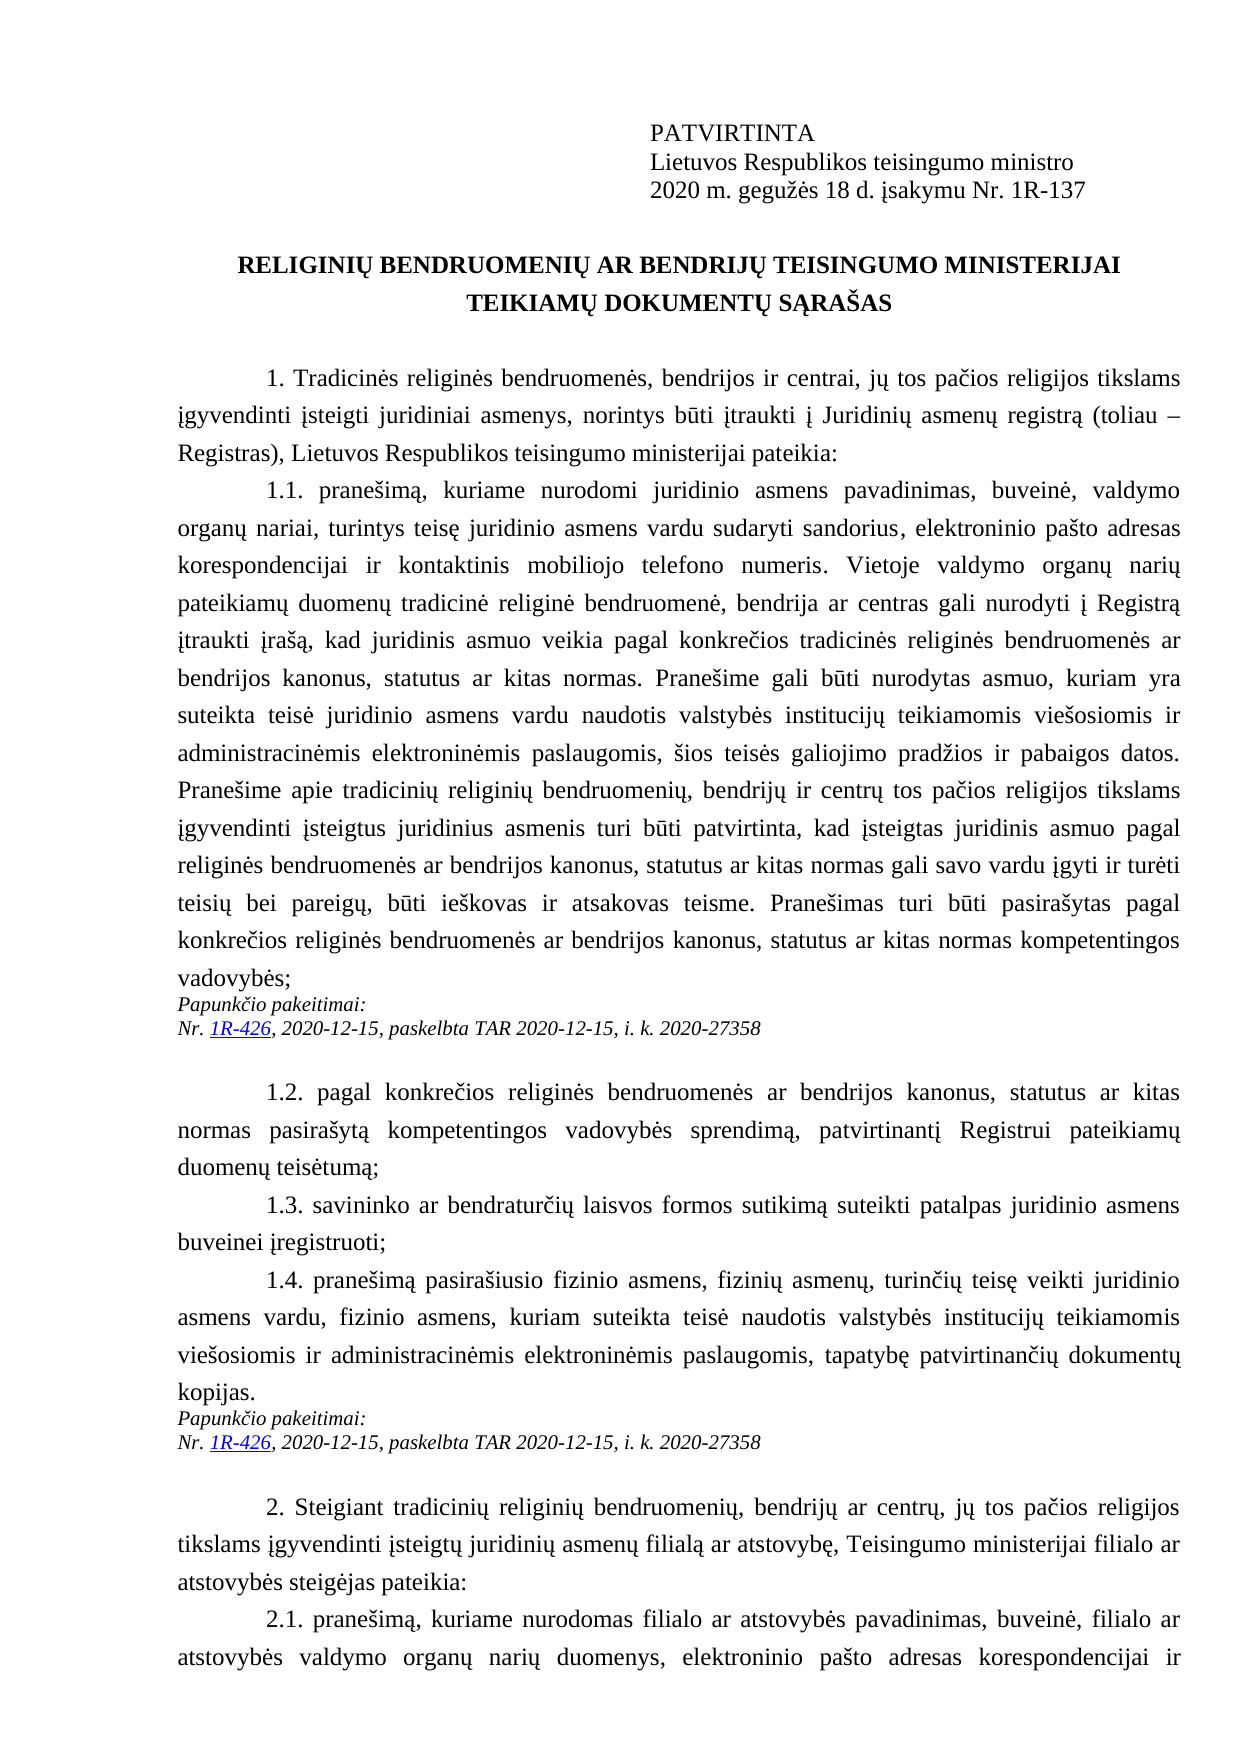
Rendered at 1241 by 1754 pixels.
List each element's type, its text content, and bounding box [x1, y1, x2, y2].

text PATVIRTINTA [177, 118, 1181, 147]
text 1.1. pranešimą, kuriame nurodomi juridinio asmens pavadinimas, buveinė, valdymo organų nariai, turintys teisę juridinio asmens vardu sudaryti sandorius, elektroninio pašto adresas korespondencijai ir kontaktinis mobiliojo telefono numeris. Vietoje valdymo organų narių pateikiamų duomenų tradicinė religinė bendruomenė, bendrija ar centras gali nurodyti į Registrą įtraukti įrašą, kad juridinis asmuo veikia pagal konkrečios tradicinės religinės bendruomenės ar bendrijos kanonus, statutus ar kitas normas. Pranešime gali būti nurodytas asmuo, kuriam yra suteikta teisė juridinio asmens vardu naudotis valstybės institucijų teikiamomis viešosiomis ir administracinėmis elektroninėmis paslaugomis, šios teisės galiojimo pradžios ir pabaigos datos. Pranešime apie tradicinių religinių bendruomenių, bendrijų ir centrų tos pačios religijos tikslams įgyvendinti įsteigtus juridinius asmenis turi būti patvirtinta, kad įsteigtas juridinis asmuo pagal religinės bendruomenės ar bendrijos kanonus, statutus ar kitas normas gali savo vardu įgyti ir turėti teisių bei pareigų, būti ieškovas ir atsakovas teisme. Pranešimas turi būti pasirašytas pagal konkrečios religinės bendruomenės ar bendrijos kanonus, statutus ar kitas normas kompetentingos vadovybės; [177, 467, 1181, 992]
text Papunkčio pakeitimai: [177, 992, 1181, 1016]
text Nr. 1R-426, 2020-12-15, paskelbta TAR 2020-12-15, i. k. 2020-27358 [177, 1430, 1181, 1454]
text 1.2. pagal konkrečios religinės bendruomenės ar bendrijos kanonus, statutus ar kitas normas pasirašytą kompetentingos vadovybės sprendimą, patvirtinantį Registrui pateikiamų duomenų teisėtumą; [177, 1069, 1181, 1181]
text RELIGINIŲ BENDRUOMENIŲ AR BENDRIJŲ TEISINGUMO MINISTERIJAI TEIKIAMŲ DOKUMENTŲ SĄRAŠAS [177, 242, 1181, 317]
text 1.3. savininko ar bendraturčių laisvos formos sutikimą suteikti patalpas juridinio asmens buveinei įregistruoti; [177, 1181, 1181, 1256]
text 2.1. pranešimą, kuriame nurodomas filialo ar atstovybės pavadinimas, buveinė, filialo ar atstovybės valdymo organų narių duomenys, elektroninio pašto adresas korespondencijai ir [177, 1596, 1181, 1671]
text Papunkčio pakeitimai: [177, 1406, 1181, 1430]
text Nr. 1R-426, 2020-12-15, paskelbta TAR 2020-12-15, i. k. 2020-27358 [177, 1016, 1181, 1040]
text 2020 m. gegužės 18 d. įsakymu Nr. 1R-137 [177, 176, 1181, 204]
text 2. Steigiant tradicinių religinių bendruomenių, bendrijų ar centrų, jų tos pačios religijos tikslams įgyvendinti įsteigtų juridinių asmenų filialą ar atstovybę, Teisingumo ministerijai filialo ar atstovybės steigėjas pateikia: [177, 1483, 1181, 1596]
text 1.4. pranešimą pasirašiusio fizinio asmens, fizinių asmenų, turinčių teisę veikti juridinio asmens vardu, fizinio asmens, kuriam suteikta teisė naudotis valstybės institucijų teikiamomis viešosiomis ir administracinėmis elektroninėmis paslaugomis, tapatybę patvirtinančių dokumentų kopijas. [177, 1256, 1181, 1406]
text Lietuvos Respublikos teisingumo ministro [177, 147, 1181, 176]
text 1. Tradicinės religinės bendruomenės, bendrijos ir centrai, jų tos pačios religijos tikslams įgyvendinti įsteigti juridiniai asmenys, norintys būti įtraukti į Juridinių asmenų registrą (toliau – Registras), Lietuvos Respublikos teisingumo ministerijai pateikia: [177, 354, 1181, 467]
